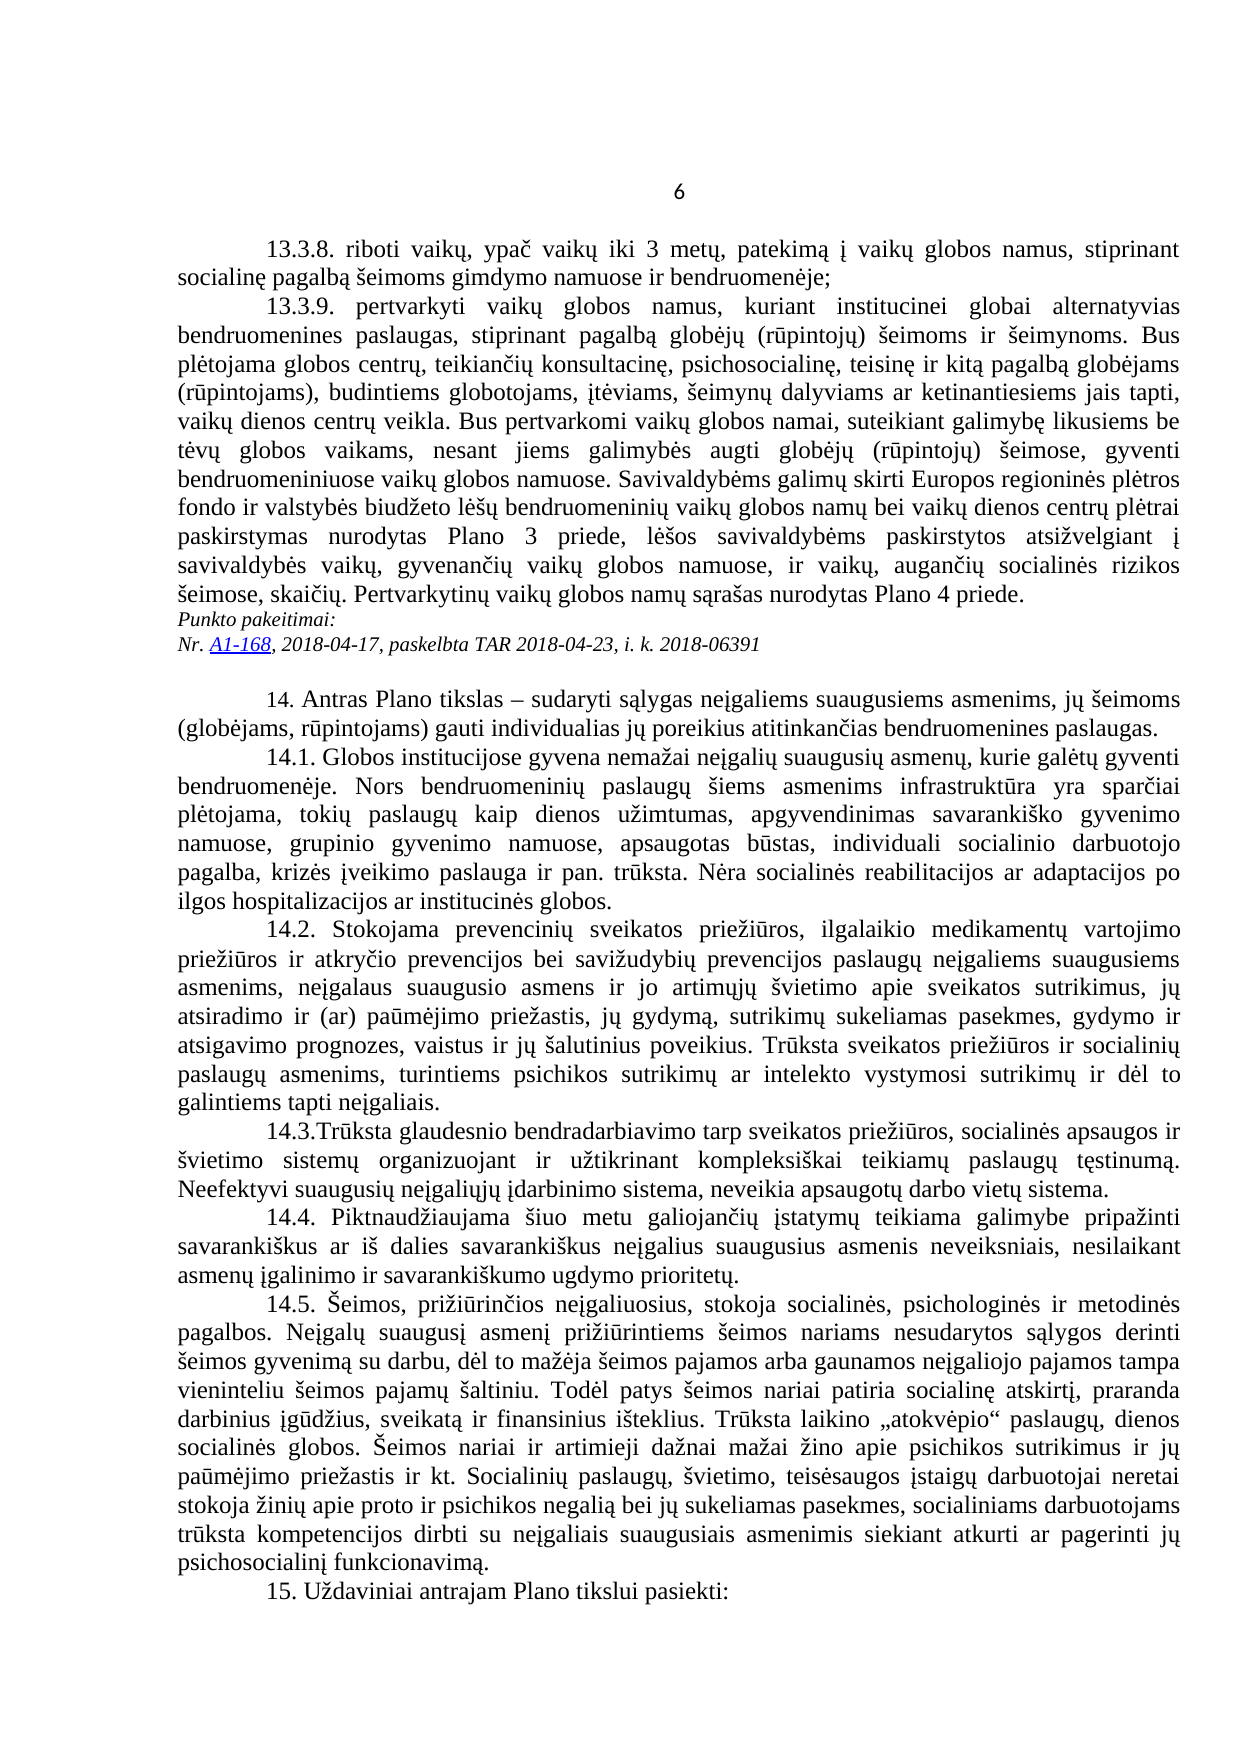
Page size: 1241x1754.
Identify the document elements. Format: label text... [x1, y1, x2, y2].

text 13.3.9. pertvarkyti vaikų globos namus, kuriant institucinei globai alternatyvias bendruomenines paslaugas, stiprinant pagalbą globėjų (rūpintojų) šeimoms ir šeimynoms. Bus plėtojama globos centrų, teikiančių konsultacinę, psichosocialinę, teisinę ir kitą pagalbą globėjams (rūpintojams), budintiems globotojams, įtėviams, šeimynų dalyviams ar ketinantiesiems jais tapti, vaikų dienos centrų veikla. Bus pertvarkomi vaikų globos namai, suteikiant galimybę likusiems be tėvų globos vaikams, nesant jiems galimybės augti globėjų (rūpintojų) šeimose, gyventi bendruomeniniuose vaikų globos namuose. Savivaldybėms galimų skirti Europos regioninės plėtros fondo ir valstybės biudžeto lėšų bendruomeninių vaikų globos namų bei vaikų dienos centrų plėtrai paskirstymas nurodytas Plano 3 priede, lėšos savivaldybėms paskirstytos atsižvelgiant į savivaldybės vaikų, gyvenančių vaikų globos namuose, ir vaikų, augančių socialinės rizikos šeimose, skaičių. Pertvarkytinų vaikų globos namų sąrašas nurodytas Plano 4 priede. [177, 291, 1181, 607]
text 13.3.8. riboti vaikų, ypač vaikų iki 3 metų, patekimą į vaikų globos namus, stiprinant socialinę pagalbą šeimoms gimdymo namuose ir bendruomenėje; [177, 234, 1181, 291]
text 14.1. Globos institucijose gyvena nemažai neįgalių suaugusių asmenų, kurie galėtų gyventi bendruomenėje. Nors bendruomeninių paslaugų šiems asmenims infrastruktūra yra sparčiai plėtojama, tokių paslaugų kaip dienos užimtumas, apgyvendinimas savarankiško gyvenimo namuose, grupinio gyvenimo namuose, apsaugotas būstas, individuali socialinio darbuotojo pagalba, krizės įveikimo paslauga ir pan. trūksta. Nėra socialinės reabilitacijos ar adaptacijos po ilgos hospitalizacijos ar institucinės globos. [177, 742, 1181, 914]
text 14.3.Trūksta glaudesnio bendradarbiavimo tarp sveikatos priežiūros, socialinės apsaugos ir švietimo sistemų organizuojant ir užtikrinant kompleksiškai teikiamų paslaugų tęstinumą. Neefektyvi suaugusių neįgaliųjų įdarbinimo sistema, neveikia apsaugotų darbo vietų sistema. [177, 1116, 1181, 1202]
text 14.2. Stokojama prevencinių sveikatos priežiūros, ilgalaikio medikamentų vartojimo priežiūros ir atkryčio prevencijos bei savižudybių prevencijos paslaugų neįgaliems suaugusiems asmenims, neįgalaus suaugusio asmens ir jo artimųjų švietimo apie sveikatos sutrikimus, jų atsiradimo ir (ar) paūmėjimo priežastis, jų gydymą, sutrikimų sukeliamas pasekmes, gydymo ir atsigavimo prognozes, vaistus ir jų šalutinius poveikius. Trūksta sveikatos priežiūros ir socialinių paslaugų asmenims, turintiems psichikos sutrikimų ar intelekto vystymosi sutrikimų ir dėl to galintiems tapti neįgaliais. [177, 914, 1181, 1116]
text Punkto pakeitimai: [177, 607, 1181, 631]
text Nr. A1-168, 2018-04-17, paskelbta TAR 2018-04-23, i. k. 2018-06391 [177, 631, 1181, 656]
text 15. Uždaviniai antrajam Plano tikslui pasiekti: [177, 1576, 1181, 1605]
text 14. Antras Plano tikslas – sudaryti sąlygas neįgaliems suaugusiems asmenims, jų šeimoms (globėjams, rūpintojams) gauti individualias jų poreikius atitinkančias bendruomenines paslaugas. [177, 684, 1181, 742]
text 14.4. Piktnaudžiaujama šiuo metu galiojančių įstatymų teikiama galimybe pripažinti savarankiškus ar iš dalies savarankiškus neįgalius suaugusius asmenis neveiksniais, nesilaikant asmenų įgalinimo ir savarankiškumo ugdymo prioritetų. [177, 1202, 1181, 1289]
text 14.5. Šeimos, prižiūrinčios neįgaliuosius, stokoja socialinės, psichologinės ir metodinės pagalbos. Neįgalų suaugusį asmenį prižiūrintiems šeimos nariams nesudarytos sąlygos derinti šeimos gyvenimą su darbu, dėl to mažėja šeimos pajamos arba gaunamos neįgaliojo pajamos tampa vieninteliu šeimos pajamų šaltiniu. Todėl patys šeimos nariai patiria socialinę atskirtį, praranda darbinius įgūdžius, sveikatą ir finansinius išteklius. Trūksta laikino „atokvėpio“ paslaugų, dienos socialinės globos. Šeimos nariai ir artimieji dažnai mažai žino apie psichikos sutrikimus ir jų paūmėjimo priežastis ir kt. Socialinių paslaugų, švietimo, teisėsaugos įstaigų darbuotojai neretai stokoja žinių apie proto ir psichikos negalią bei jų sukeliamas pasekmes, socialiniams darbuotojams trūksta kompetencijos dirbti su neįgaliais suaugusiais asmenimis siekiant atkurti ar pagerinti jų psichosocialinį funkcionavimą. [177, 1289, 1181, 1576]
